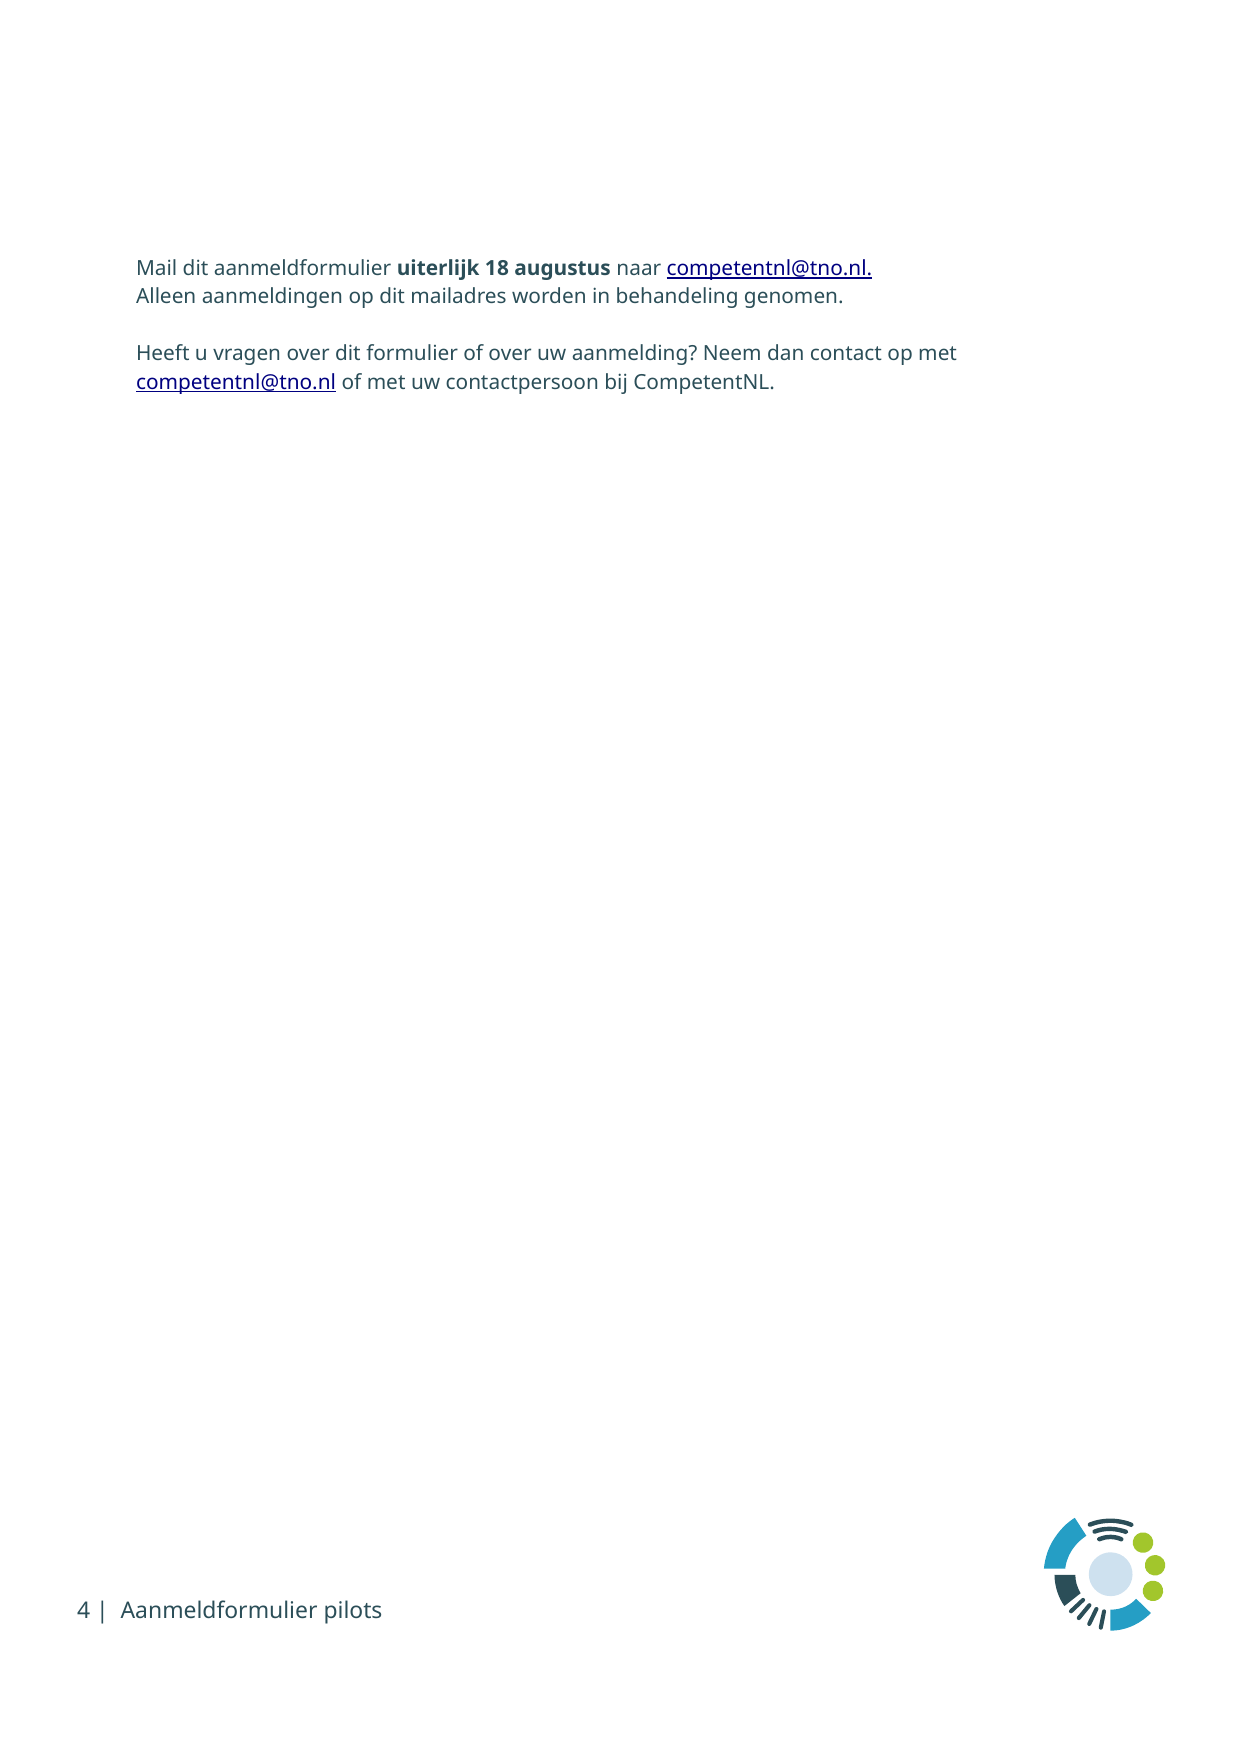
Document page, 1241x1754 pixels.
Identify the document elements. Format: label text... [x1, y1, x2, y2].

text Mail dit aanmeldformulier uiterlijk 18 augustus naar competentnl@tno.nl. Alleen aanmeldingen op dit mailadres worden in behandeling genomen. [136, 253, 1098, 310]
text Heeft u vragen over dit formulier of over uw aanmelding? Neem dan contact op met competentnl@tno.nl of met uw contactpersoon bij CompetentNL. [136, 338, 1098, 395]
